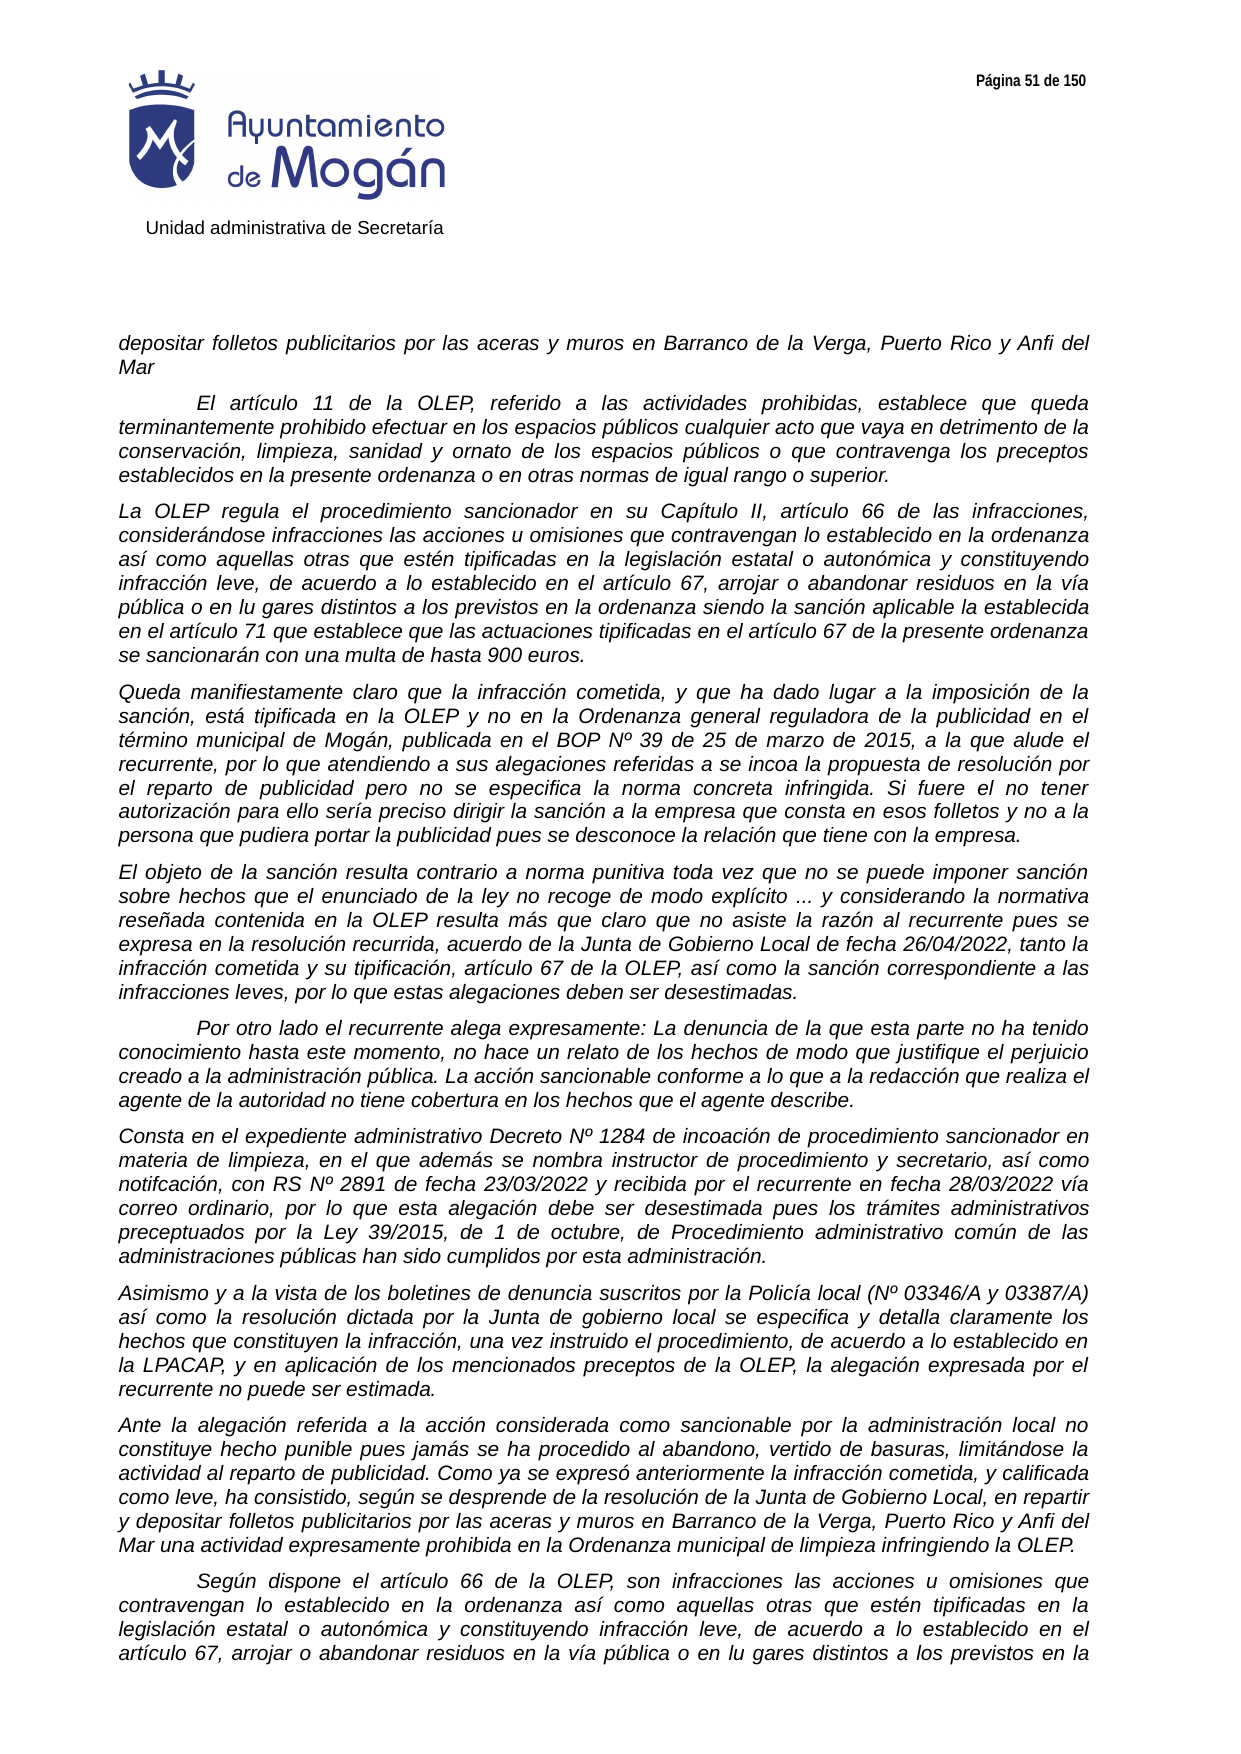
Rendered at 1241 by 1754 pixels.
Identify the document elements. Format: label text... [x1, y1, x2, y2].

picture [128, 70, 445, 206]
text Según dispone el artículo 66 de la OLEP, son infracciones las acciones u omisiones que contravengan lo establecido en la ordenanza así como aquellas otras que estén tipificadas en la legislación estatal o autonómica y constituyendo infracción leve, de acuerdo a lo establecido en el artículo 67, arrojar o abandonar residuos en la vía pública o en lu gares distintos a los previstos en la [118, 1569, 1092, 1665]
text Asimismo y a la vista de los boletines de denuncia suscritos por la Policía local (Nº 03346/A y 03387/A) así como la resolución dictada por la Junta de gobierno local se especifica y detalla claramente los hechos que constituyen la infracción, una vez instruido el procedimiento, de acuerdo a lo establecido en la LPACAP, y en aplicación de los mencionados preceptos de la OLEP, la alegación expresada por el recurrente no puede ser estimada. [118, 1281, 1092, 1400]
text Consta en el expediente administrativo Decreto Nº 1284 de incoación de procedimiento sancionador en materia de limpieza, en el que además se nombra instructor de procedimiento y secretario, así como notifcación, con RS Nº 2891 de fecha 23/03/2022 y recibida por el recurrente en fecha 28/03/2022 vía correo ordinario, por lo que esta alegación debe ser desestimada pues los trámites administrativos preceptuados por la Ley 39/2015, de 1 de octubre, de Procedimiento administrativo común de las administraciones públicas han sido cumplidos por esta administración. [118, 1124, 1092, 1268]
text El artículo 11 de la OLEP, referido a las actividades prohibidas, establece que queda terminantemente prohibido efectuar en los espacios públicos cualquier acto que vaya en detrimento de la conservación, limpieza, sanidad y ornato de los espacios públicos o que contravenga los preceptos establecidos en la presente ordenanza o en otras normas de igual rango o superior. [118, 391, 1092, 487]
text depositar folletos publicitarios por las aceras y muros en Barranco de la Verga, Puerto Rico y Anfi del Mar [118, 331, 1092, 378]
text Ante la alegación referida a la acción considerada como sancionable por la administración local no constituye hecho punible pues jamás se ha procedido al abandono, vertido de basuras, limitándose la actividad al reparto de publicidad. Como ya se expresó anteriormente la infracción cometida, y calificada como leve, ha consistido, según se desprende de la resolución de la Junta de Gobierno Local, en repartir y depositar folletos publicitarios por las aceras y muros en Barranco de la Verga, Puerto Rico y Anfi del Mar una actividad expresamente prohibida en la Ordenanza municipal de limpieza infringiendo la OLEP. [118, 1413, 1092, 1557]
text El objeto de la sanción resulta contrario a norma punitiva toda vez que no se puede imponer sanción sobre hechos que el enunciado de la ley no recoge de modo explícito ... y considerando la normativa reseñada contenida en la OLEP resulta más que claro que no asiste la razón al recurrente pues se expresa en la resolución recurrida, acuerdo de la Junta de Gobierno Local de fecha 26/04/2022, tanto la infracción cometida y su tipificación, artículo 67 de la OLEP, así como la sanción correspondiente a las infracciones leves, por lo que estas alegaciones deben ser desestimadas. [118, 860, 1092, 1003]
text La OLEP regula el procedimiento sancionador en su Capítulo II, artículo 66 de las infracciones, considerándose infracciones las acciones u omisiones que contravengan lo establecido en la ordenanza así como aquellas otras que estén tipificadas en la legislación estatal o autonómica y constituyendo infracción leve, de acuerdo a lo establecido en el artículo 67, arrojar o abandonar residuos en la vía pública o en lu gares distintos a los previstos en la ordenanza siendo la sanción aplicable la establecida en el artículo 71 que establece que las actuaciones tipificadas en el artículo 67 de la presente ordenanza se sancionarán con una multa de hasta 900 euros. [118, 499, 1092, 667]
text Queda manifiestamente claro que la infracción cometida, y que ha dado lugar a la imposición de la sanción, está tipificada en la OLEP y no en la Ordenanza general reguladora de la publicidad en el término municipal de Mogán, publicada en el BOP Nº 39 de 25 de marzo de 2015, a la que alude el recurrente, por lo que atendiendo a sus alegaciones referidas a se incoa la propuesta de resolución por el reparto de publicidad pero no se especifica la norma concreta infringida. Si fuere el no tener autorización para ello sería preciso dirigir la sanción a la empresa que consta en esos folletos y no a la persona que pudiera portar la publicidad pues se desconoce la relación que tiene con la empresa. [118, 679, 1092, 847]
text Por otro lado el recurrente alega expresamente: La denuncia de la que esta parte no ha tenido conocimiento hasta este momento, no hace un relato de los hechos de modo que justifique el perjuicio creado a la administración pública. La acción sancionable conforme a lo que a la redacción que realiza el agente de la autoridad no tiene cobertura en los hechos que el agente describe. [118, 1016, 1092, 1112]
